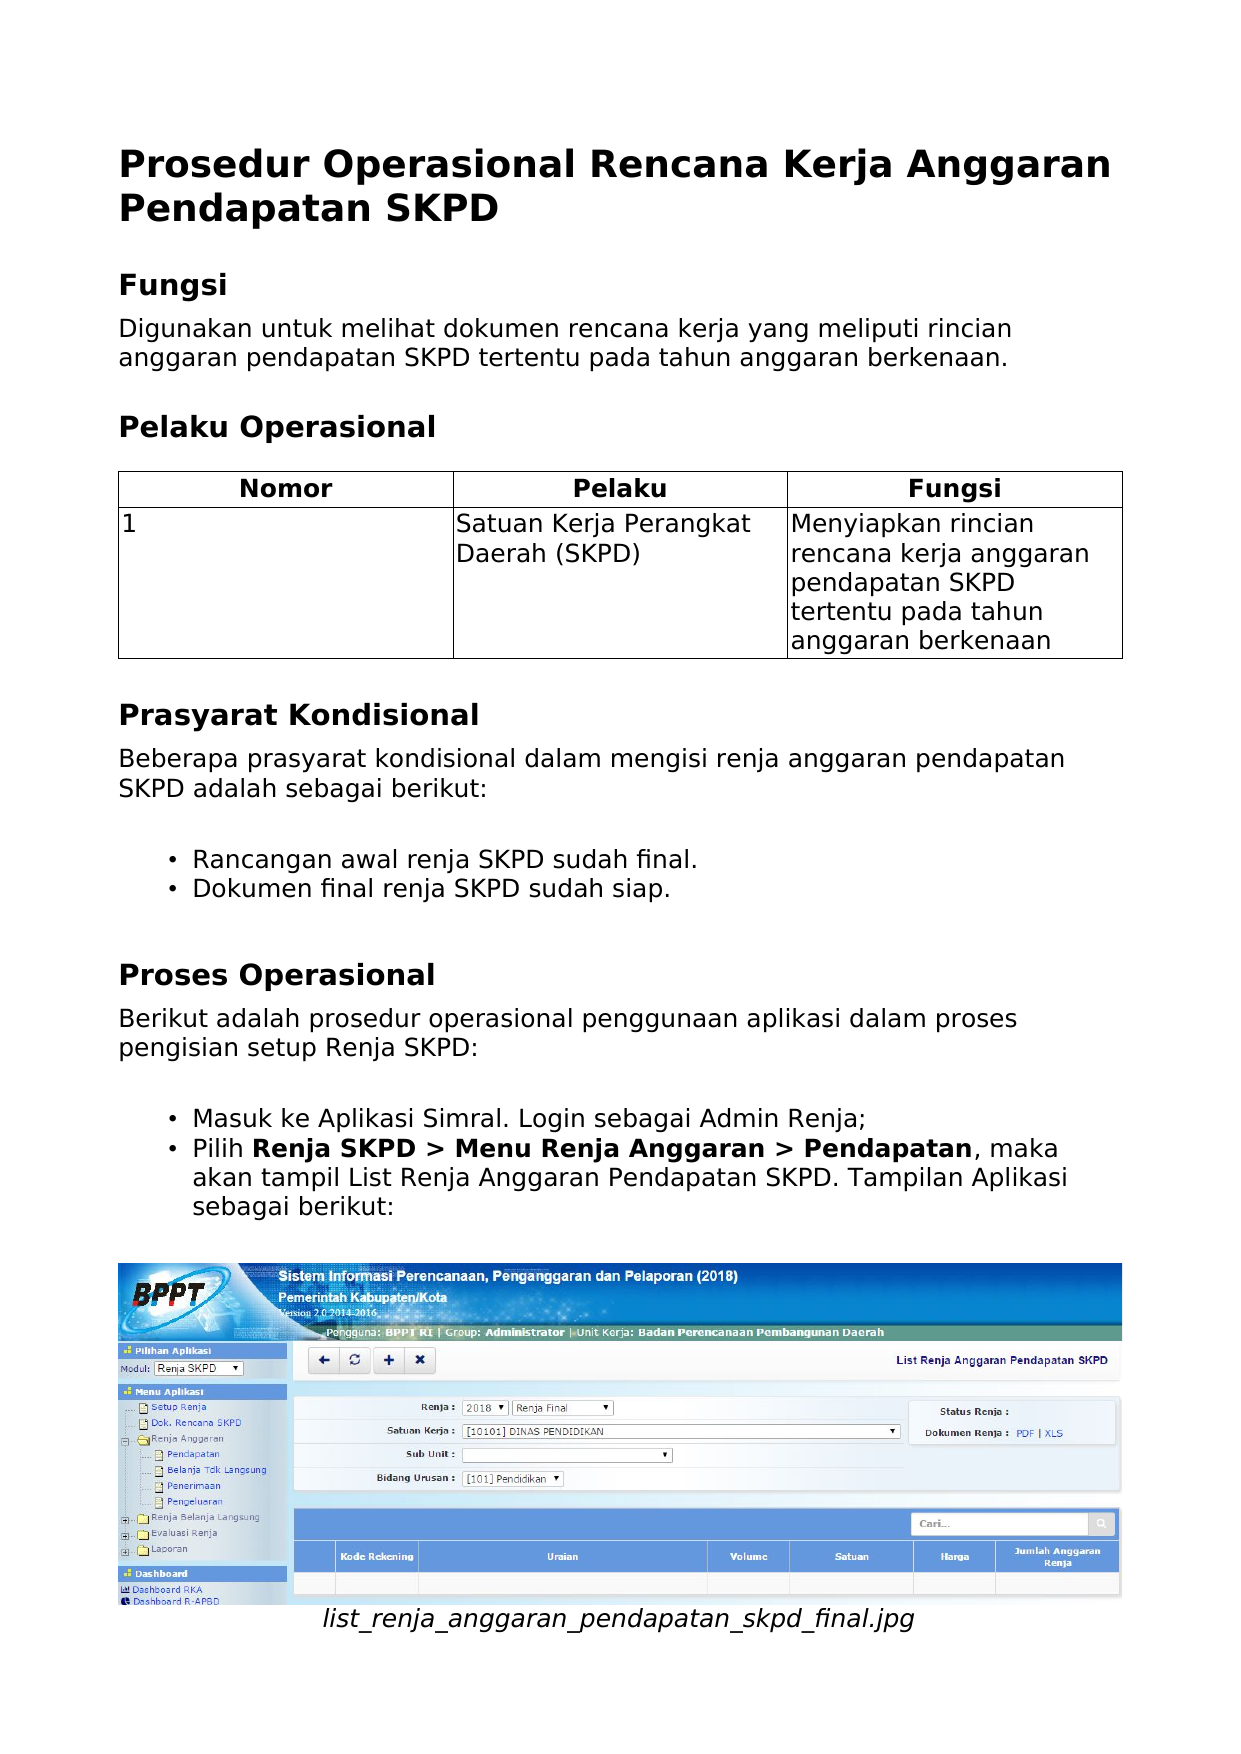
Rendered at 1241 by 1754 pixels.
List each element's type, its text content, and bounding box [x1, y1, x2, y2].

table_header Pelaku [454, 472, 787, 507]
table_cell Menyiapkan rincian rencana kerja anggaran pendapatan SKPD tertentu pada tahun anggaran berkenaan [788, 508, 1122, 658]
subtitle Pelaku Operasional [118, 410, 1122, 444]
subtitle Prasyarat Kondisional [118, 698, 1122, 732]
text list_renja_anggaran_pendapatan_skpd_final.jpg [118, 1605, 1122, 1634]
table_header Fungsi [788, 472, 1122, 507]
text Beberapa prasyarat kondisional dalam mengisi renja anggaran pendapatan SKPD adalah sebagai berikut: [118, 745, 1122, 803]
subtitle Proses Operasional [118, 958, 1122, 992]
list Masuk ke Aplikasi Simral. Login sebagai Admin Renja; [177, 1104, 1122, 1134]
table_cell Satuan Kerja Perangkat Daerah (SKPD) [454, 508, 787, 658]
picture [118, 1263, 1123, 1605]
subtitle Prosedur Operasional Rencana Kerja Anggaran Pendapatan SKPD [118, 143, 1122, 230]
list Rancangan awal renja SKPD sudah final. [177, 845, 1122, 874]
text Berikut adalah prosedur operasional penggunaan aplikasi dalam proses pengisian setup Renja SKPD: [118, 1004, 1122, 1063]
table_cell 1 [119, 508, 453, 658]
subtitle Fungsi [118, 268, 1122, 302]
list Pilih Renja SKPD > Menu Renja Anggaran > Pendapatan, maka akan tampil List Renja Anggaran Pendapatan SKPD. Tampilan Aplikasi sebagai berikut: [177, 1134, 1122, 1221]
table_header Nomor [119, 472, 453, 507]
list Dokumen final renja SKPD sudah siap. [177, 874, 1122, 903]
text Digunakan untuk melihat dokumen rencana kerja yang meliputi rincian anggaran pendapatan SKPD tertentu pada tahun anggaran berkenaan. [118, 314, 1122, 373]
